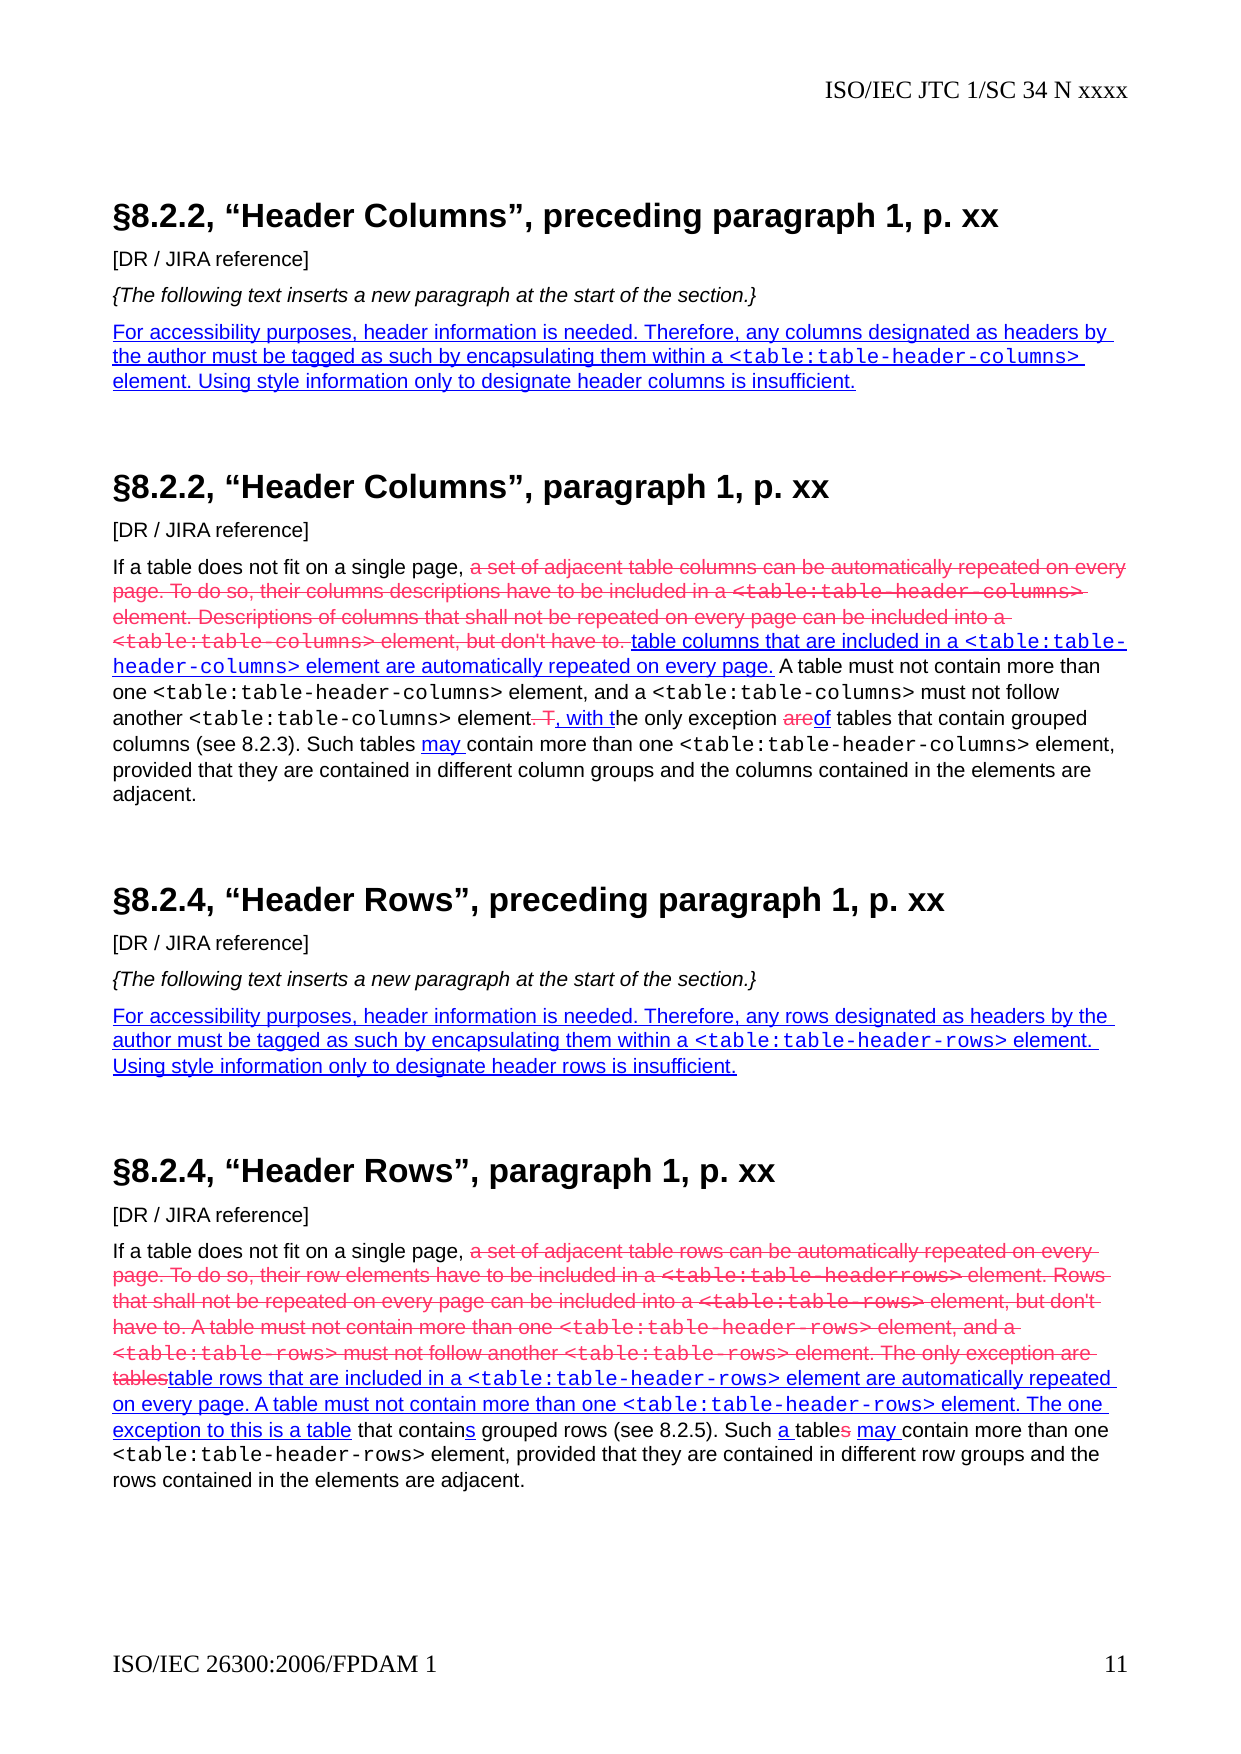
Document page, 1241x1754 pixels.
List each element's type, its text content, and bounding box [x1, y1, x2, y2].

text {The following text inserts a new paragraph at the start of the section.} [112, 967, 1128, 991]
text If a table does not fit on a single page, a set of adjacent table rows can be automatically repeated on every page. To do so, their row elements have to be included in a <table:table-headerrows> element. Rows that shall not be repeated on every page can be included into a <table:table-rows> element, but don't have to. A table must not contain more than one <table:table-header-rows> element, and a <table:table-rows> must not follow another <table:table-rows> element. The only exception are tablestable rows that are included in a <table:table-header-rows> element are automatically repeated on every page. A table must not contain more than one <table:table-header-rows> element. The one exception to this is a table that contains grouped rows (see 8.2.5). Such a tables may contain more than one <table:table-header-rows> element, provided that they are contained in different row groups and the rows contained in the elements are adjacent. [112, 1239, 1128, 1492]
text [DR / JIRA reference] [112, 1202, 1128, 1226]
subtitle §8.2.2, “Header Columns”, paragraph 1, p. xx [112, 467, 1128, 506]
text [DR / JIRA reference] [112, 931, 1128, 955]
text For accessibility purposes, header information is needed. Therefore, any columns designated as headers by the author must be tagged as such by encapsulating them within a <table:table-header-columns> element. Using style information only to designate header columns is insufficient. [112, 319, 1128, 393]
text For accessibility purposes, header information is needed. Therefore, any rows designated as headers by the author must be tagged as such by encapsulating them within a <table:table-header-rows> element. Using style information only to designate header rows is insufficient. [112, 1004, 1128, 1077]
subtitle §8.2.4, “Header Rows”, preceding paragraph 1, p. xx [112, 879, 1128, 918]
text {The following text inserts a new paragraph at the start of the section.} [112, 283, 1128, 307]
text If a table does not fit on a single page, a set of adjacent table columns can be automatically repeated on every page. To do so, their columns descriptions have to be included in a <table:table-header-columns> element. Descriptions of columns that shall not be repeated on every page can be included into a <table:table-columns> element, but don't have to. table columns that are included in a <table:table-header-columns> element are automatically repeated on every page. A table must not contain more than one <table:table-header-columns> element, and a <table:table-columns> must not follow another <table:table-columns> element. T, with the only exception areof tables that contain grouped columns (see 8.2.3). Such tables may contain more than one <table:table-header-columns> element, provided that they are contained in different column groups and the columns contained in the elements are adjacent. [112, 555, 1128, 806]
text [DR / JIRA reference] [112, 247, 1128, 271]
subtitle §8.2.2, “Header Columns”, preceding paragraph 1, p. xx [112, 195, 1128, 234]
subtitle §8.2.4, “Header Rows”, paragraph 1, p. xx [112, 1151, 1128, 1190]
text [DR / JIRA reference] [112, 518, 1128, 542]
